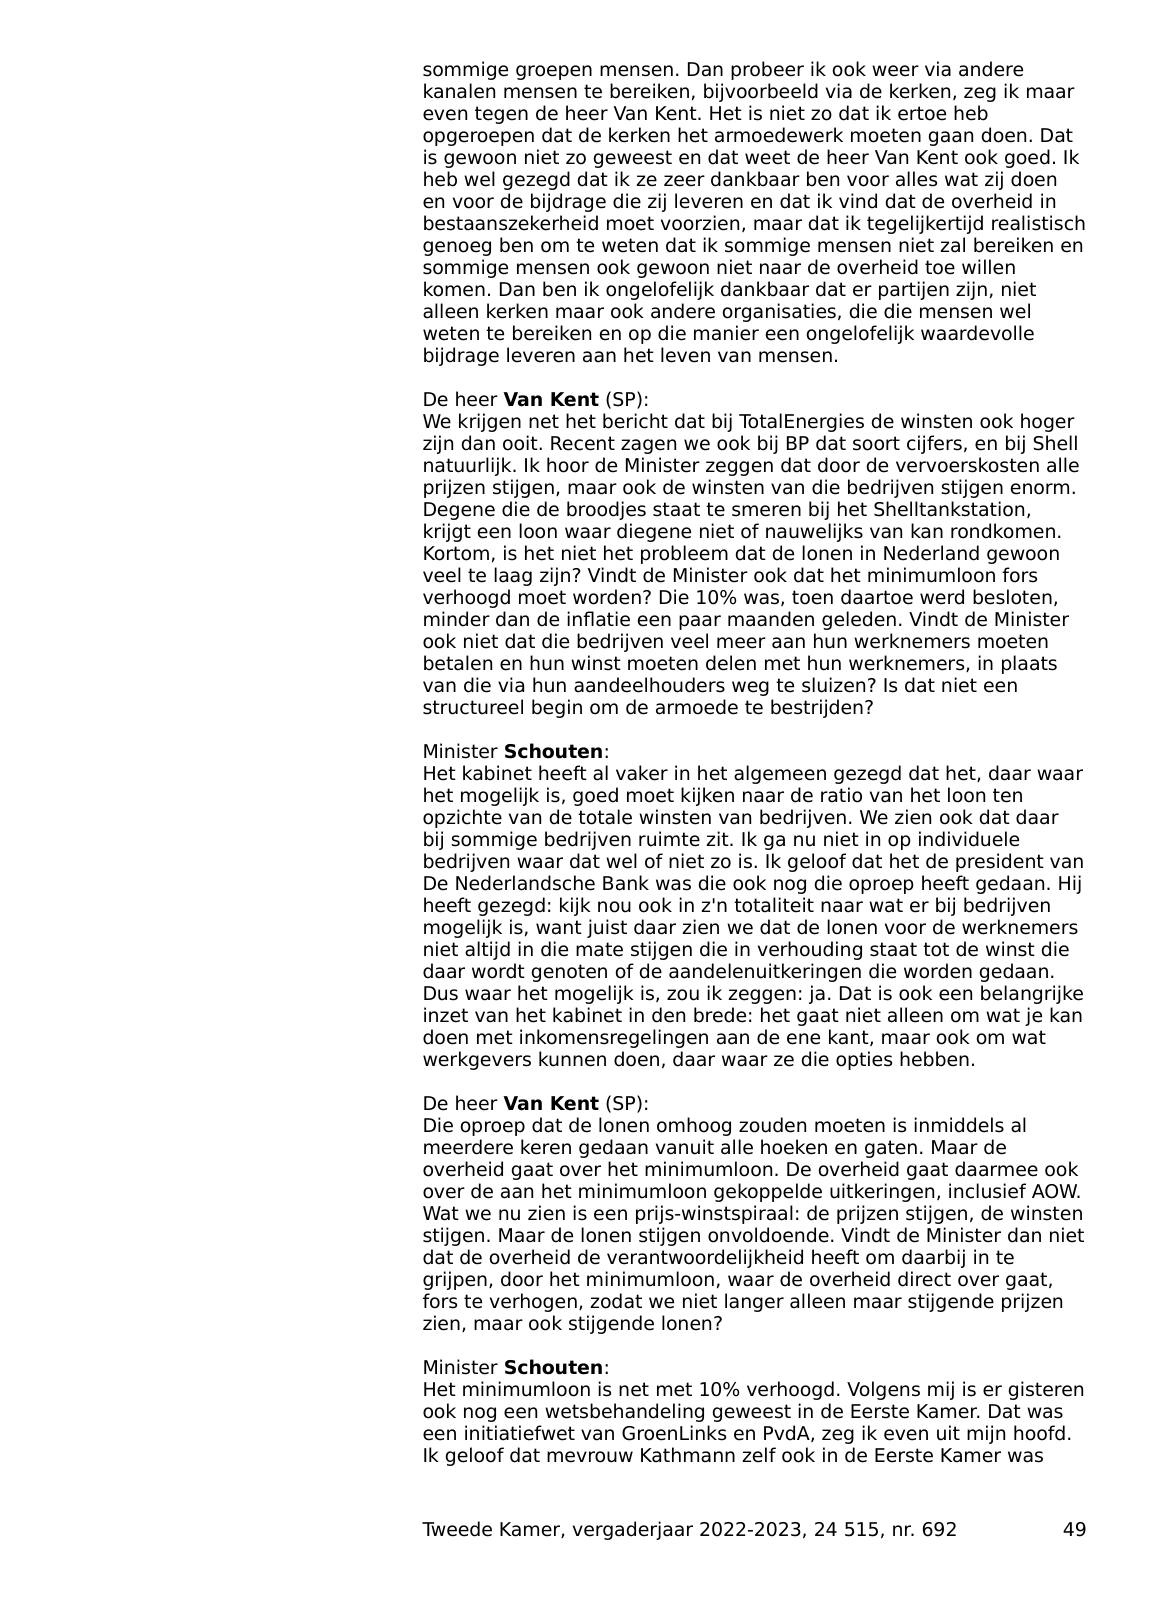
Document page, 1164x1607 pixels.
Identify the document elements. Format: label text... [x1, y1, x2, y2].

text Die oproep dat de lonen omhoog zouden moeten is inmiddels al meerdere keren gedaan vanuit alle hoeken en gaten. Maar de overheid gaat over het minimumloon. De overheid gaat daarmee ook over de aan het minimumloon gekoppelde uitkeringen, inclusief AOW. Wat we nu zien is een prijs-winstspiraal: de prijzen stijgen, de winsten stijgen. Maar de lonen stijgen onvoldoende. Vindt de Minister dan niet dat de overheid de verantwoordelijkheid heeft om daarbij in te grijpen, door het minimumloon, waar de overheid direct over gaat, fors te verhogen, zodat we niet langer alleen maar stijgende prijzen zien, maar ook stijgende lonen? [422, 1115, 1087, 1334]
text We krijgen net het bericht dat bij TotalEnergies de winsten ook hoger zijn dan ooit. Recent zagen we ook bij BP dat soort cijfers, en bij Shell natuurlijk. Ik hoor de Minister zeggen dat door de vervoerskosten alle prijzen stijgen, maar ook de winsten van die bedrijven stijgen enorm. Degene die de broodjes staat te smeren bij het Shelltankstation, krijgt een loon waar diegene niet of nauwelijks van kan rondkomen. Kortom, is het niet het probleem dat de lonen in Nederland gewoon veel te laag zijn? Vindt de Minister ook dat het minimumloon fors verhoogd moet worden? Die 10% was, toen daartoe werd besloten, minder dan de inflatie een paar maanden geleden. Vindt de Minister ook niet dat die bedrijven veel meer aan hun werknemers moeten betalen en hun winst moeten delen met hun werknemers, in plaats van die via hun aandeelhouders weg te sluizen? Is dat niet een structureel begin om de armoede te bestrijden? [422, 411, 1087, 719]
text De heer Van Kent (SP): [422, 389, 1087, 411]
text Minister Schouten: [422, 1357, 1087, 1379]
text Minister Schouten: [422, 741, 1087, 763]
text De heer Van Kent (SP): [422, 1093, 1087, 1115]
text sommige groepen mensen. Dan probeer ik ook weer via andere kanalen mensen te bereiken, bijvoorbeeld via de kerken, zeg ik maar even tegen de heer Van Kent. Het is niet zo dat ik ertoe heb opgeroepen dat de kerken het armoedewerk moeten gaan doen. Dat is gewoon niet zo geweest en dat weet de heer Van Kent ook goed. Ik heb wel gezegd dat ik ze zeer dankbaar ben voor alles wat zij doen en voor de bijdrage die zij leveren en dat ik vind dat de overheid in bestaanszekerheid moet voorzien, maar dat ik tegelijkertijd realistisch genoeg ben om te weten dat ik sommige mensen niet zal bereiken en sommige mensen ook gewoon niet naar de overheid toe willen komen. Dan ben ik ongelofelijk dankbaar dat er partijen zijn, niet alleen kerken maar ook andere organisaties, die die mensen wel weten te bereiken en op die manier een ongelofelijk waardevolle bijdrage leveren aan het leven van mensen. [422, 59, 1087, 367]
text Het kabinet heeft al vaker in het algemeen gezegd dat het, daar waar het mogelijk is, goed moet kijken naar de ratio van het loon ten opzichte van de totale winsten van bedrijven. We zien ook dat daar bij sommige bedrijven ruimte zit. Ik ga nu niet in op individuele bedrijven waar dat wel of niet zo is. Ik geloof dat het de president van De Nederlandsche Bank was die ook nog die oproep heeft gedaan. Hij heeft gezegd: kijk nou ook in z'n totaliteit naar wat er bij bedrijven mogelijk is, want juist daar zien we dat de lonen voor de werknemers niet altijd in die mate stijgen die in verhouding staat tot de winst die daar wordt genoten of de aandelenuitkeringen die worden gedaan. Dus waar het mogelijk is, zou ik zeggen: ja. Dat is ook een belangrijke inzet van het kabinet in den brede: het gaat niet alleen om wat je kan doen met inkomensregelingen aan de ene kant, maar ook om wat werkgevers kunnen doen, daar waar ze die opties hebben. [422, 763, 1087, 1071]
text Het minimumloon is net met 10% verhoogd. Volgens mij is er gisteren ook nog een wetsbehandeling geweest in de Eerste Kamer. Dat was een initiatiefwet van GroenLinks en PvdA, zeg ik even uit mijn hoofd. Ik geloof dat mevrouw Kathmann zelf ook in de Eerste Kamer was [422, 1379, 1087, 1467]
